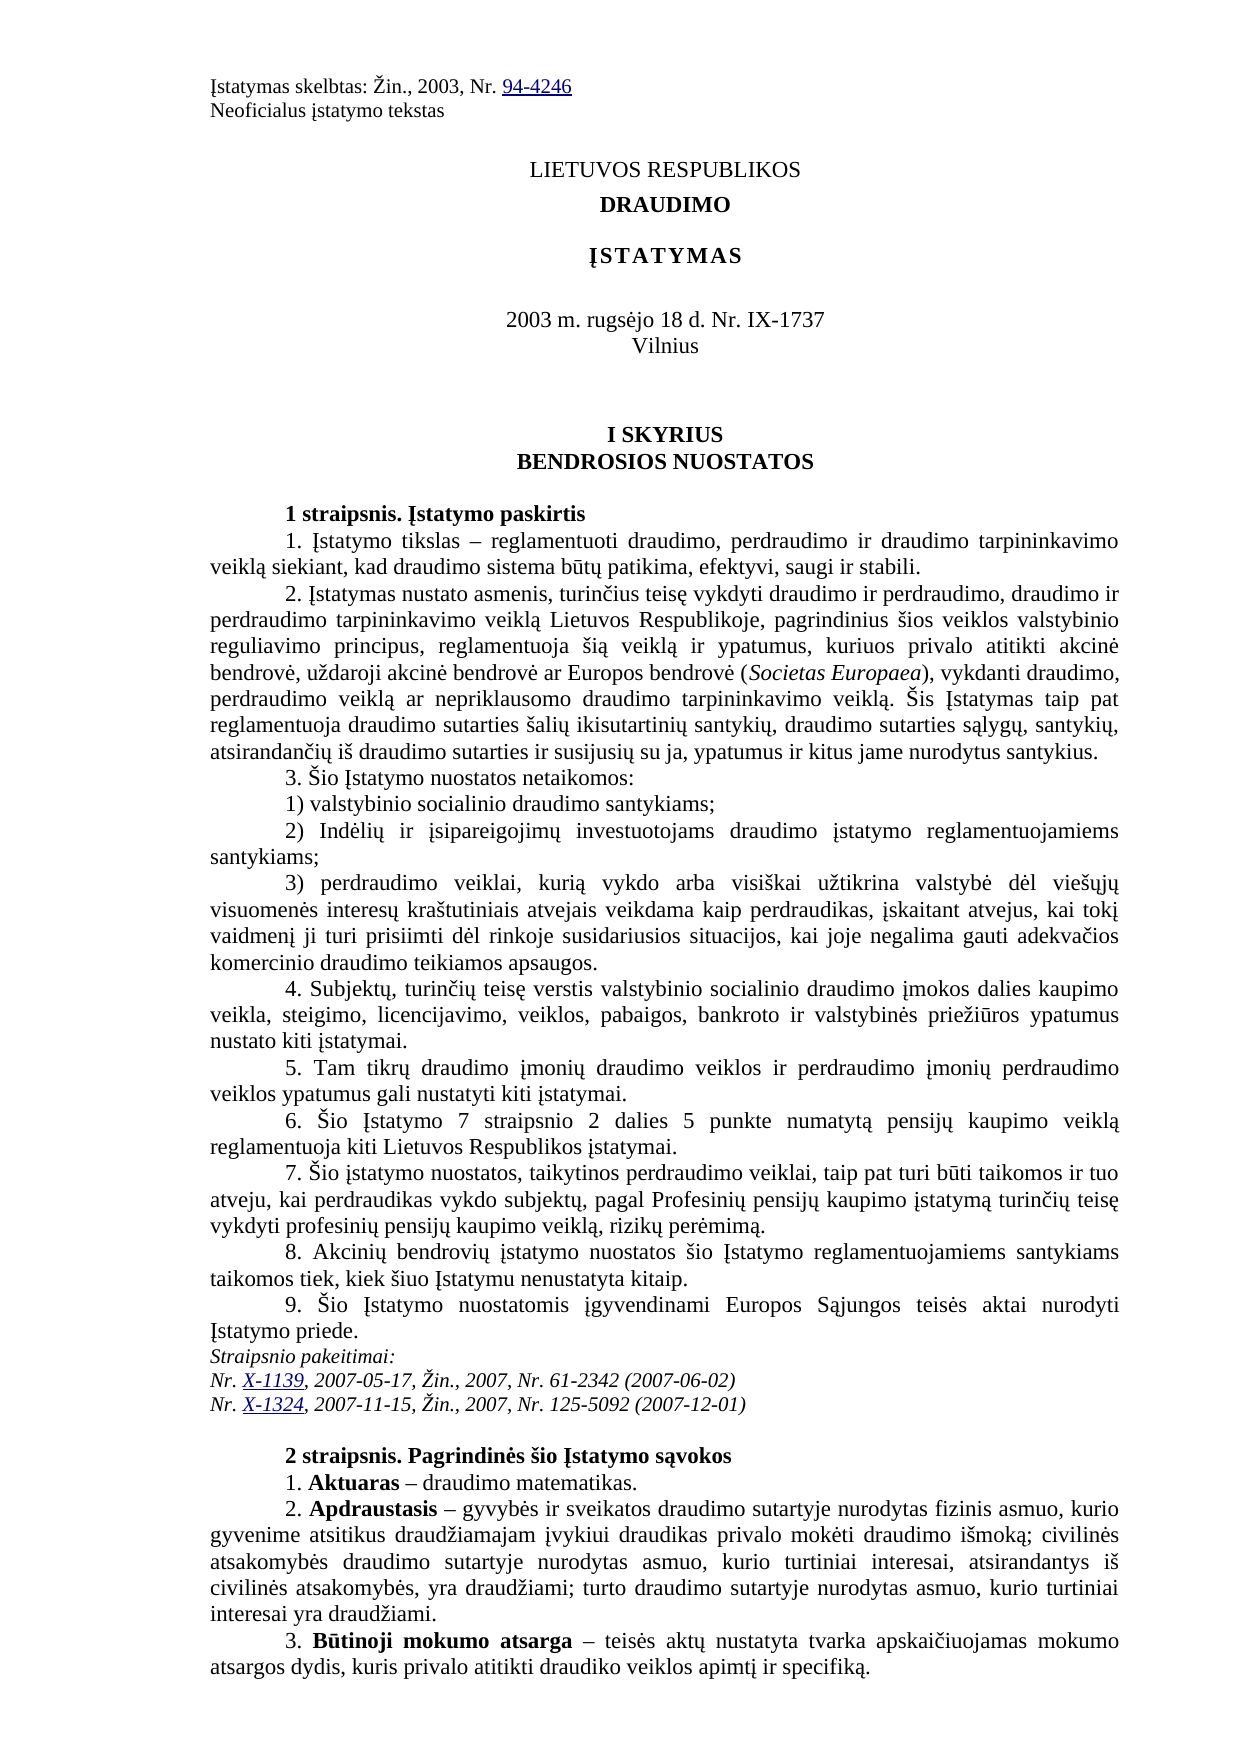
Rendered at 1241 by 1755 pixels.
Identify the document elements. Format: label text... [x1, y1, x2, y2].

text 1) valstybinio socialinio draudimo santykiams; [210, 790, 1120, 817]
text 3. Būtinoji mokumo atsarga – teisės aktų nustatyta tvarka apskaičiuojamas mokumo atsargos dydis, kuris privalo atitikti draudiko veiklos apimtį ir specifiką. [210, 1627, 1120, 1679]
text 8. Akcinių bendrovių įstatymo nuostatos šio Įstatymo reglamentuojamiems santykiams taikomos tiek, kiek šiuo Įstatymu nenustatyta kitaip. [210, 1238, 1120, 1291]
text ĮSTATYMAS [210, 242, 1120, 269]
text 9. Šio Įstatymo nuostatomis įgyvendinami Europos Sąjungos teisės aktai nurodyti Įstatymo priede. [210, 1291, 1120, 1344]
subtitle BENDROSIOS NUOSTATOS [210, 448, 1120, 474]
text I SKYRIUS [210, 421, 1120, 448]
text 3. Šio Įstatymo nuostatos netaikomos: [210, 764, 1120, 790]
text 7. Šio įstatymo nuostatos, taikytinos perdraudimo veiklai, taip pat turi būti taikomos ir tuo atveju, kai perdraudikas vykdo subjektų, pagal Profesinių pensijų kaupimo įstatymą turinčių teisę vykdyti profesinių pensijų kaupimo veiklą, rizikų perėmimą. [210, 1159, 1120, 1238]
text 2003 m. rugsėjo 18 d. Nr. IX-1737 Vilnius [210, 306, 1120, 359]
text 6. Šio Įstatymo 7 straipsnio 2 dalies 5 punkte numatytą pensijų kaupimo veiklą reglamentuoja kiti Lietuvos Respublikos įstatymai. [210, 1107, 1120, 1159]
text 2) Indėlių ir įsipareigojimų investuotojams draudimo įstatymo reglamentuojamiems santykiams; [210, 817, 1120, 869]
text 5. Tam tikrų draudimo įmonių draudimo veiklos ir perdraudimo įmonių perdraudimo veiklos ypatumus gali nustatyti kiti įstatymai. [210, 1054, 1120, 1107]
text 1. Aktuaras – draudimo matematikas. [210, 1469, 1120, 1495]
text 3) perdraudimo veiklai, kurią vykdo arba visiškai užtikrina valstybė dėl viešųjų visuomenės interesų kraštutiniais atvejais veikdama kaip perdraudikas, įskaitant atvejus, kai tokį vaidmenį ji turi prisiimti dėl rinkoje susidariusios situacijos, kai joje negalima gauti adekvačios komercinio draudimo teikiamos apsaugos. [210, 869, 1120, 975]
text 1. Įstatymo tikslas – reglamentuoti draudimo, perdraudimo ir draudimo tarpininkavimo veiklą siekiant, kad draudimo sistema būtų patikima, efektyvi, saugi ir stabili. [210, 527, 1120, 579]
text LIETUVOS RESPUBLIKOS [210, 156, 1120, 183]
text 2. Apdraustasis – gyvybės ir sveikatos draudimo sutartyje nurodytas fizinis asmuo, kurio gyvenime atsitikus draudžiamajam įvykiui draudikas privalo mokėti draudimo išmoką; civilinės atsakomybės draudimo sutartyje nurodytas asmuo, kurio turtiniai interesai, atsirandantys iš civilinės atsakomybės, yra draudžiami; turto draudimo sutartyje nurodytas asmuo, kurio turtiniai interesai yra draudžiami. [210, 1495, 1120, 1627]
text 2 straipsnis. Pagrindinės šio Įstatymo sąvokos [210, 1442, 1120, 1469]
text Nr. X-1139, 2007-05-17, Žin., 2007, Nr. 61-2342 (2007-06-02) [210, 1368, 1120, 1392]
text Nr. X-1324, 2007-11-15, Žin., 2007, Nr. 125-5092 (2007-12-01) [210, 1392, 1120, 1416]
text Straipsnio pakeitimai: [210, 1344, 1120, 1368]
text Neoficialus įstatymo tekstas [210, 98, 1120, 122]
text Įstatymas skelbtas: Žin., 2003, Nr. 94-4246 [210, 73, 1120, 98]
text 4. Subjektų, turinčių teisę verstis valstybinio socialinio draudimo įmokos dalies kaupimo veikla, steigimo, licencijavimo, veiklos, pabaigos, bankroto ir valstybinės priežiūros ypatumus nustato kiti įstatymai. [210, 975, 1120, 1054]
text DRAUDIMO [210, 191, 1120, 217]
text 2. Įstatymas nustato asmenis, turinčius teisę vykdyti draudimo ir perdraudimo, draudimo ir perdraudimo tarpininkavimo veiklą Lietuvos Respublikoje, pagrindinius šios veiklos valstybinio reguliavimo principus, reglamentuoja šią veiklą ir ypatumus, kuriuos privalo atitikti akcinė bendrovė, uždaroji akcinė bendrovė ar Europos bendrovė (Societas Europaea), vykdanti draudimo, perdraudimo veiklą ar nepriklausomo draudimo tarpininkavimo veiklą. Šis Įstatymas taip pat reglamentuoja draudimo sutarties šalių ikisutartinių santykių, draudimo sutarties sąlygų, santykių, atsirandančių iš draudimo sutarties ir susijusių su ja, ypatumus ir kitus jame nurodytus santykius. [210, 579, 1120, 764]
text 1 straipsnis. Įstatymo paskirtis [210, 501, 1120, 527]
